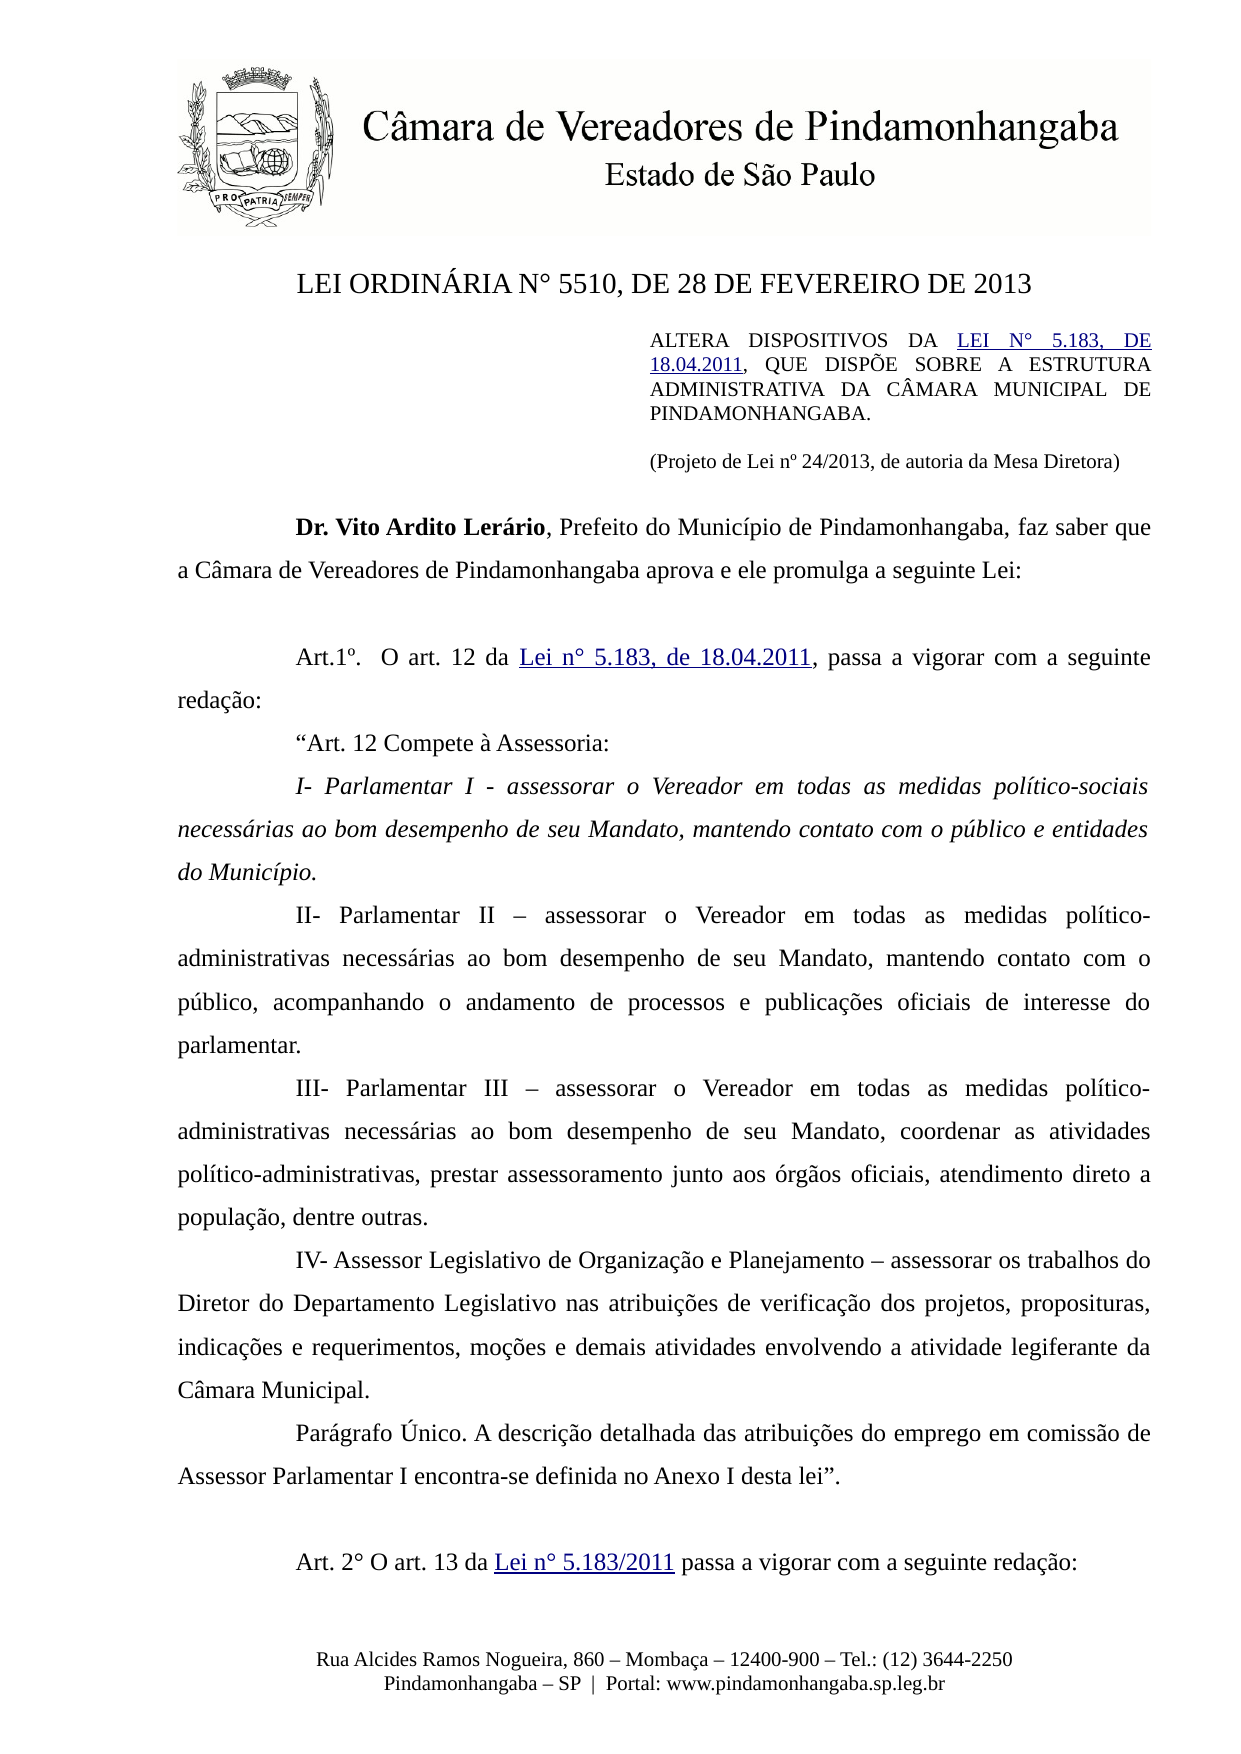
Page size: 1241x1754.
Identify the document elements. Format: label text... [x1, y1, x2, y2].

text II- Parlamentar II – assessorar o Vereador em todas as medidas político-administrativas necessárias ao bom desempenho de seu Mandato, mantendo contato com o público, acompanhando o andamento de processos e publicações oficiais de interesse do parlamentar. [177, 900, 1152, 1058]
text Art.1º. O art. 12 da Lei n° 5.183, de 18.04.2011, passa a vigorar com a seguinte redação: [177, 642, 1152, 713]
text IV- Assessor Legislativo de Organização e Planejamento – assessorar os trabalhos do Diretor do Departamento Legislativo nas atribuições de verificação dos projetos, proposituras, indicações e requerimentos, moções e demais atividades envolvendo a atividade legiferante da Câmara Municipal. [177, 1245, 1152, 1403]
text III- Parlamentar III – assessorar o Vereador em todas as medidas político-administrativas necessárias ao bom desempenho de seu Mandato, coordenar as atividades político-administrativas, prestar assessoramento junto aos órgãos oficiais, atendimento direto a população, dentre outras. [177, 1073, 1152, 1231]
text Art. 2° O art. 13 da Lei n° 5.183/2011 passa a vigorar com a seguinte redação: [177, 1547, 1152, 1576]
picture [177, 59, 1152, 236]
text I- Parlamentar I - assessorar o Vereador em todas as medidas político-sociais necessárias ao bom desempenho de seu Mandato, mantendo contato com o público e entidades do Município. [177, 771, 1152, 886]
text Parágrafo Único. A descrição detalhada das atribuições do emprego em comissão de Assessor Parlamentar I encontra-se definida no Anexo I desta lei”. [177, 1418, 1152, 1490]
text “Art. 12 Compete à Assessoria: [177, 728, 1152, 757]
text ALTERA DISPOSITIVOS DA LEI N° 5.183, DE 18.04.2011, QUE DISPÕE SOBRE A ESTRUTURA ADMINISTRATIVA DA CÂMARA MUNICIPAL DE PINDAMONHANGABA. [649, 328, 1152, 424]
text Dr. Vito Ardito Lerário, Prefeito do Município de Pindamonhangaba, faz saber que a Câmara de Vereadores de Pindamonhangaba aprova e ele promulga a seguinte Lei: [177, 512, 1152, 584]
text (Projeto de Lei nº 24/2013, de autoria da Mesa Diretora) [649, 449, 1152, 473]
text LEI ORDINÁRIA N° 5510, de 28 de fevereiro de 2013 [177, 266, 1152, 299]
